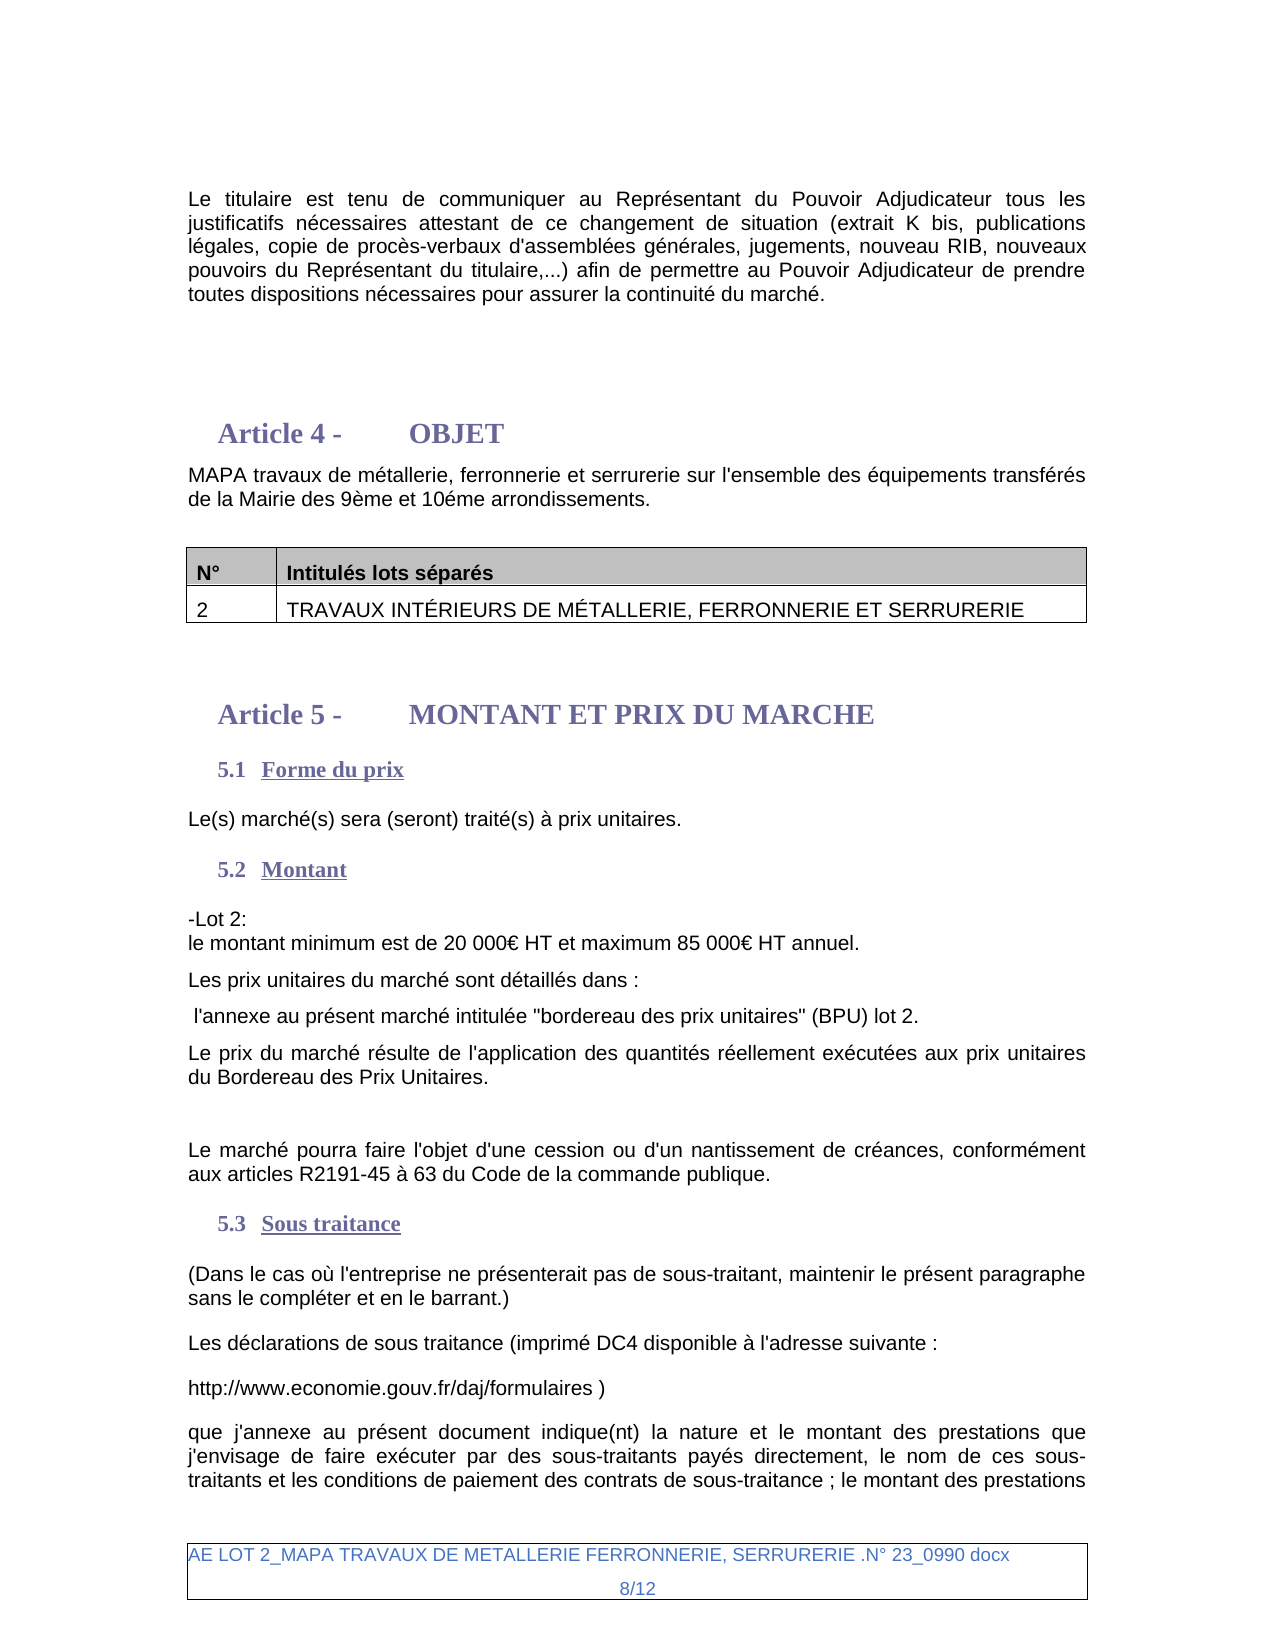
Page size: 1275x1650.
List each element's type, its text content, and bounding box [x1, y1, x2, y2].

text MAPA travaux de métallerie, ferronnerie et serrurerie sur l'ensemble des équipements transférés de la Mairie des 9ème et 10éme arrondissements. [188, 463, 1087, 511]
table_cell TRAVAUX INTÉRIEURS DE MÉTALLERIE, FERRONNERIE ET SERRURERIE [277, 586, 1086, 622]
subtitle OBJET [188, 417, 1087, 450]
text Les déclarations de sous traitance (imprimé DC4 disponible à l'adresse suivante : [188, 1331, 1087, 1354]
text que j'annexe au présent document indique(nt) la nature et le montant des prestations que j'envisage de faire exécuter par des sous-traitants payés directement, le nom de ces sous-traitants et les conditions de paiement des contrats de sous-traitance ; le montant des prestations [188, 1420, 1087, 1492]
text http://www.economie.gouv.fr/daj/formulaires ) [188, 1375, 1087, 1399]
text (Dans le cas où l'entreprise ne présenterait pas de sous-traitant, maintenir le présent paragraphe sans le compléter et en le barrant.) [188, 1262, 1087, 1310]
subtitle Montant [188, 856, 1087, 882]
text Le(s) marché(s) sera (seront) traité(s) à prix unitaires. [188, 807, 1087, 831]
table_header N° [187, 548, 276, 584]
subtitle MONTANT ET PRIX DU MARCHE [188, 697, 1087, 731]
text -Lot 2: [188, 907, 1087, 931]
text Les prix unitaires du marché sont détaillés dans : [188, 968, 1087, 992]
text Le prix du marché résulte de l'application des quantités réellement exécutées aux prix unitaires du Bordereau des Prix Unitaires. [188, 1041, 1087, 1088]
text l'annexe au présent marché intitulée "bordereau des prix unitaires" (BPU) lot 2. [188, 1004, 1087, 1028]
table_header Intitulés lots séparés [277, 548, 1086, 584]
text Le marché pourra faire l'objet d'une cession ou d'un nantissement de créances, conformément aux articles R2191-45 à 63 du Code de la commande publique. [188, 1137, 1087, 1185]
subtitle Forme du prix [188, 756, 1087, 782]
subtitle Sous traitance [188, 1210, 1087, 1237]
text Le titulaire est tenu de communiquer au Représentant du Pouvoir Adjudicateur tous les justificatifs nécessaires attestant de ce changement de situation (extrait K bis, publications légales, copie de procès-verbaux d'assemblées générales, jugements, nouveau RIB, nouveaux pouvoirs du Représentant du titulaire,...) afin de permettre au Pouvoir Adjudicateur de prendre toutes dispositions nécessaires pour assurer la continuité du marché. [188, 186, 1087, 306]
text le montant minimum est de 20 000€ HT et maximum 85 000€ HT annuel. [188, 931, 1087, 955]
table_cell 2 [187, 586, 276, 622]
